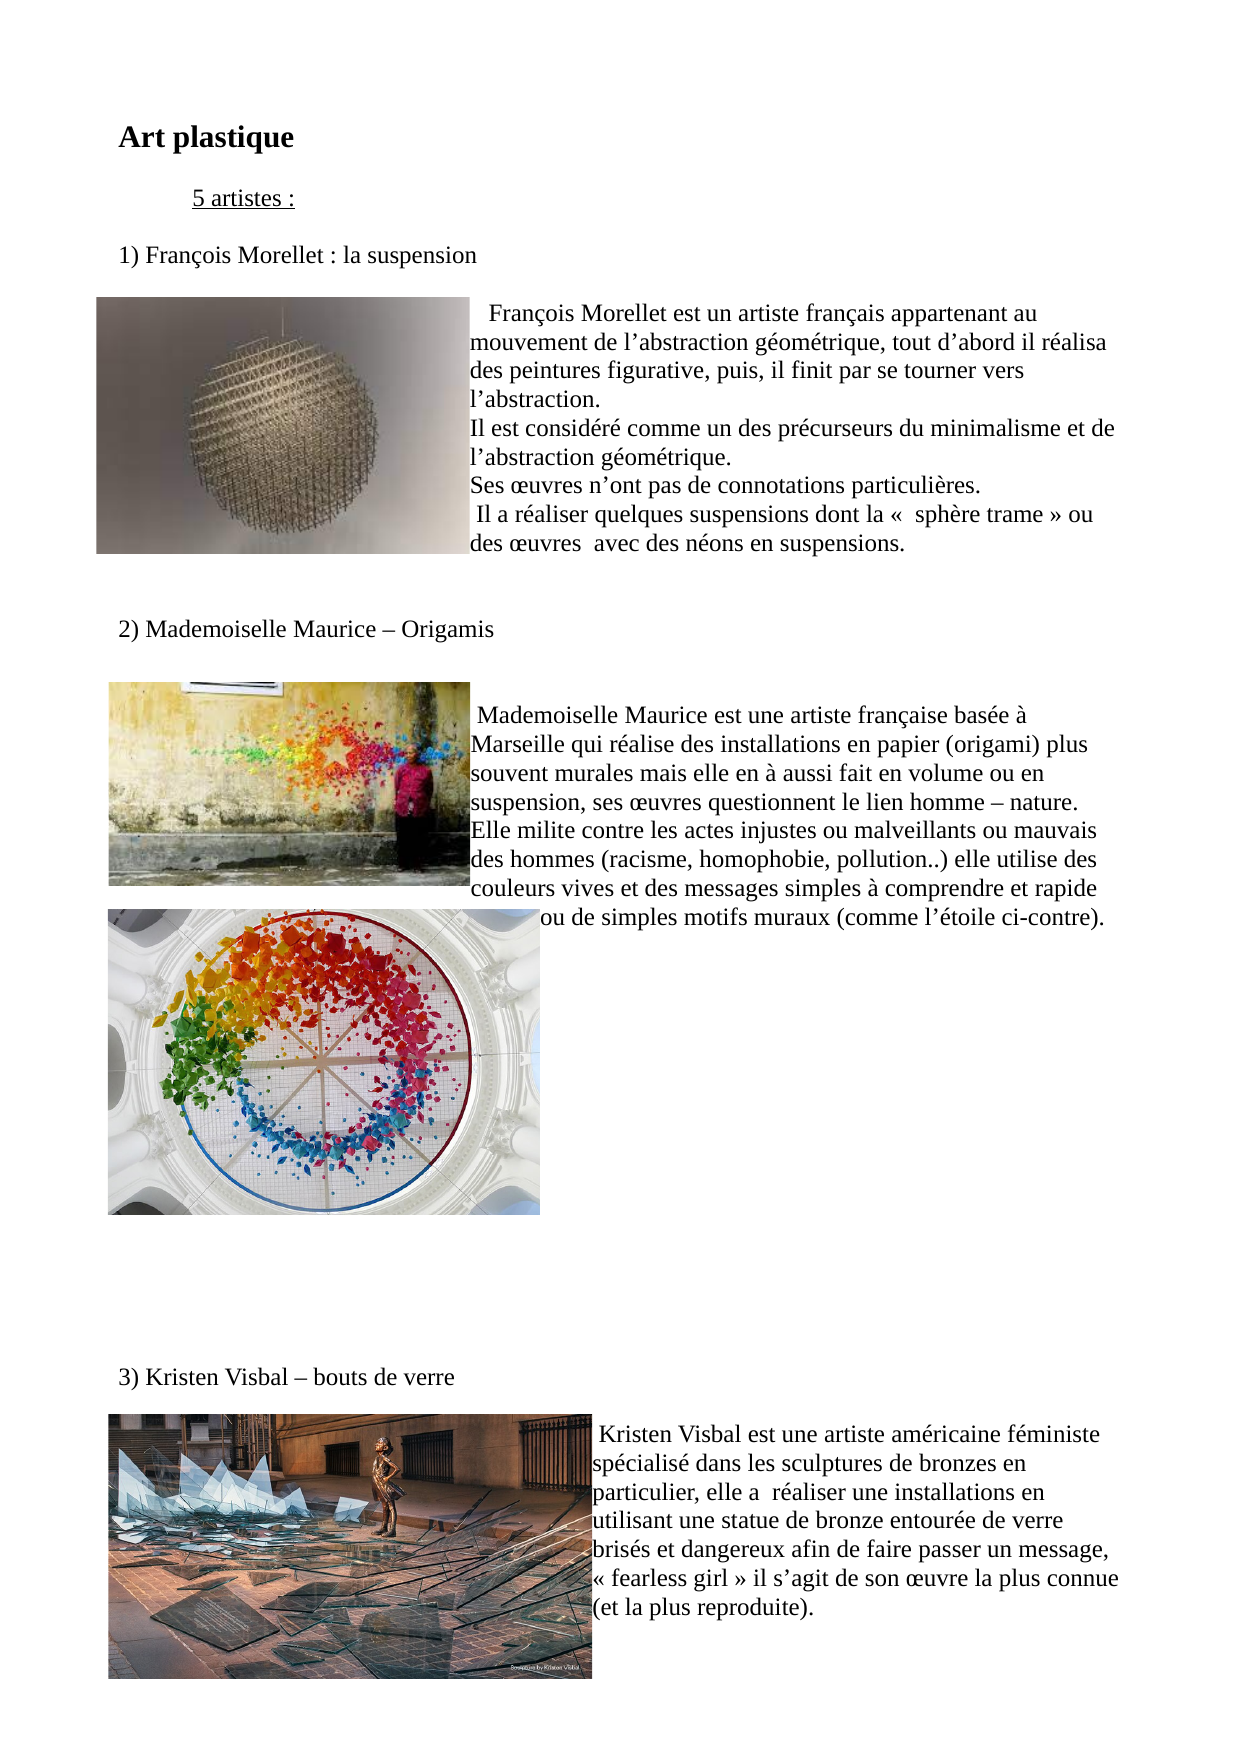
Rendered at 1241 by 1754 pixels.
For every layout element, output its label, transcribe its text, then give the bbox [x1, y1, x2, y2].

text 1) François Morellet : la suspension [118, 240, 1122, 269]
picture [96, 297, 470, 554]
text Elle milite contre les actes injustes ou malveillants ou mauvais des hommes (racisme, homophobie, pollution..) elle utilise des couleurs vives et des messages simples à comprendre et rapide ou de simples motifs muraux (comme l’étoile ci-contre). [118, 815, 1122, 930]
text 5 artistes : [118, 183, 1122, 212]
text Ses œuvres n’ont pas de connotations particulières. [470, 470, 1122, 499]
text 3) Kristen Visbal – bouts de verre [118, 1362, 1122, 1390]
picture [107, 909, 540, 1215]
text Art plastique [118, 118, 1122, 154]
picture [108, 1414, 593, 1679]
text Kristen Visbal est une artiste américaine féministe spécialisé dans les sculptures de bronzes en particulier, elle a réaliser une installations en utilisant une statue de bronze entourée de verre brisés et dangereux afin de faire passer un message, « fearless girl » il s’agit de son œuvre la plus connue (et la plus reproduite). [593, 1419, 1122, 1620]
text Il est considéré comme un des précurseurs du minimalisme et de l’abstraction géométrique. [470, 413, 1122, 470]
text 2) Mademoiselle Maurice – Origamis [118, 614, 1122, 643]
picture [108, 682, 471, 886]
text François Morellet est un artiste français appartenant au mouvement de l’abstraction géométrique, tout d’abord il réalisa des peintures figurative, puis, il finit par se tourner vers l’abstraction. [470, 298, 1122, 413]
text Il a réaliser quelques suspensions dont la « sphère trame » ou des œuvres avec des néons en suspensions. [118, 499, 1122, 557]
text Mademoiselle Maurice est une artiste française basée à Marseille qui réalise des installations en papier (origami) plus souvent murales mais elle en à aussi fait en volume ou en suspension, ses œuvres questionnent le lien homme – nature. [471, 700, 1122, 815]
